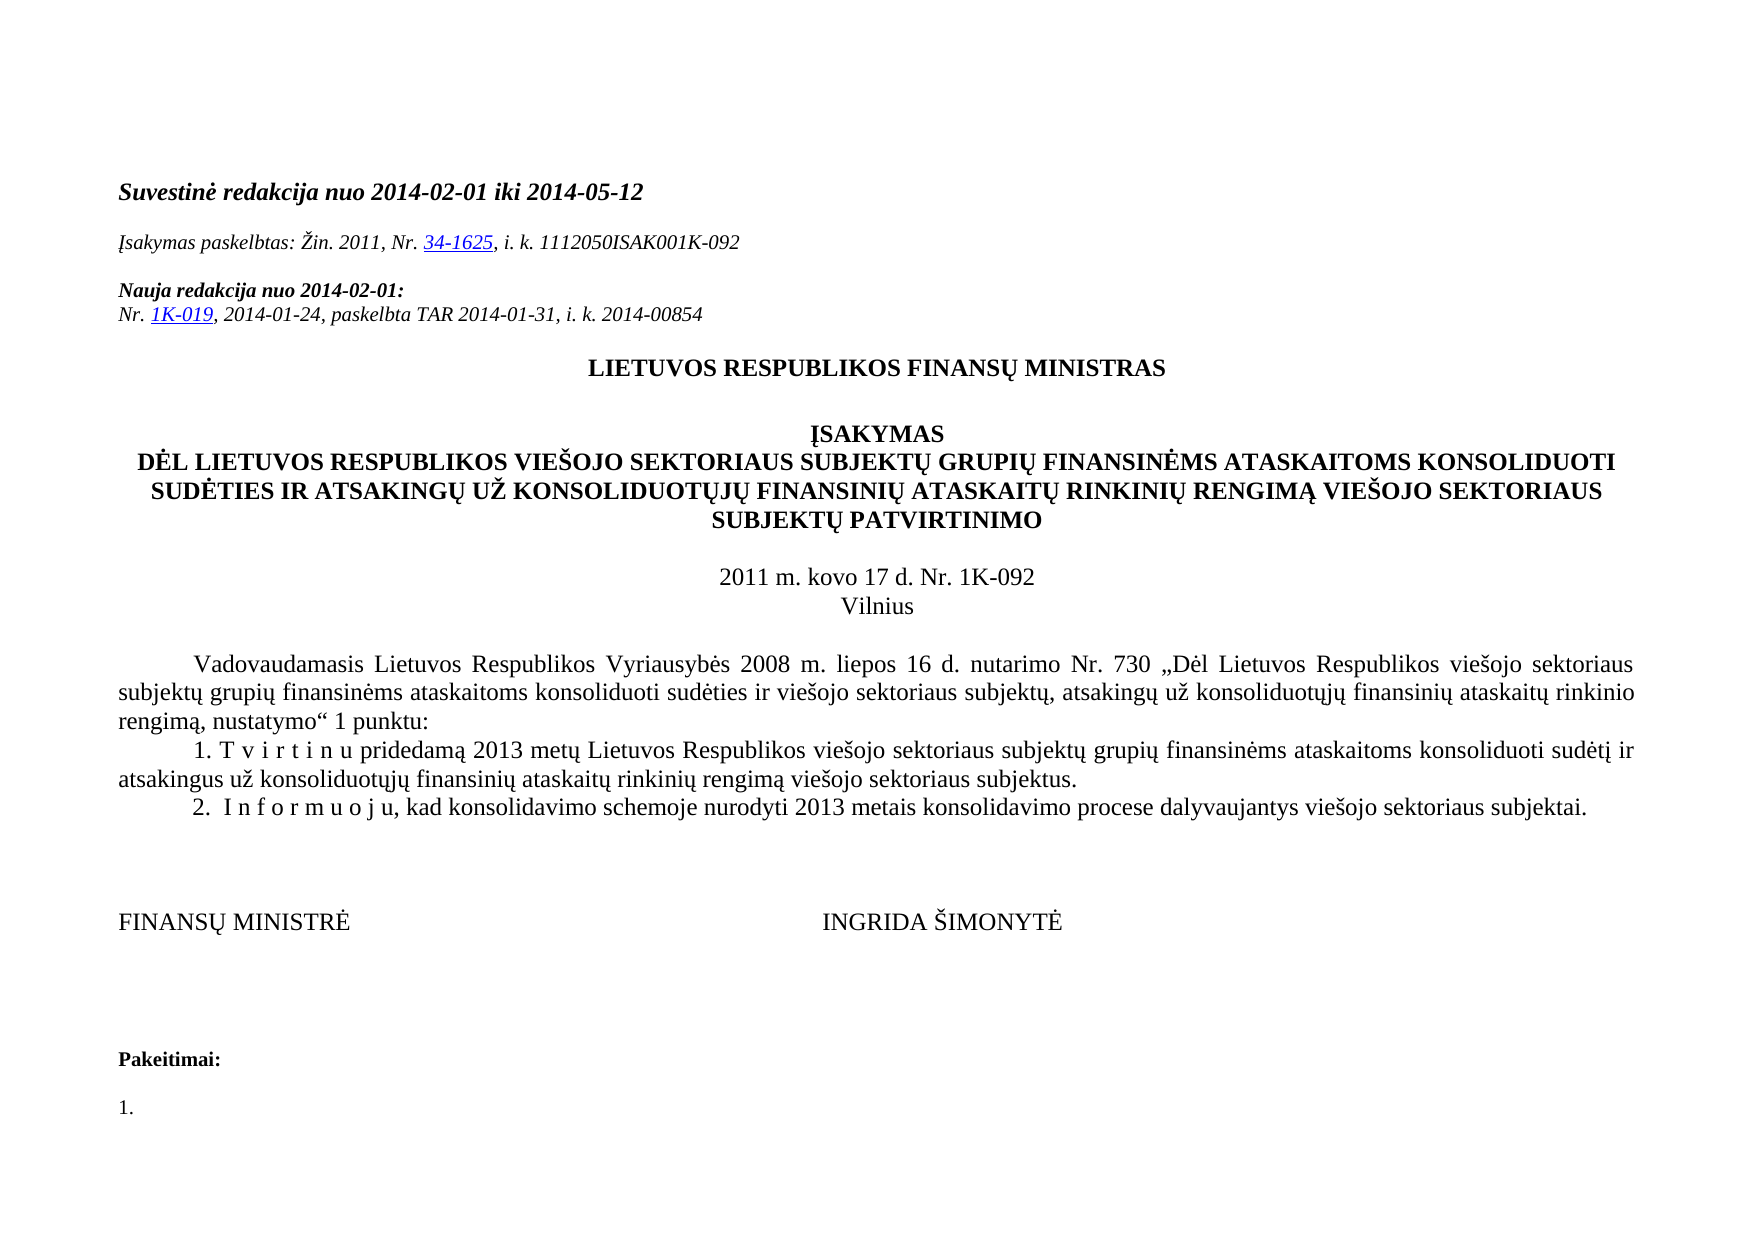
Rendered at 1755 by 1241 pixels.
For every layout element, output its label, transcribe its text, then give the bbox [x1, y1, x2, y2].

text LIETUVOS RESPUBLIKOS FINANSŲ MINISTRAS [118, 353, 1636, 381]
text 1. T v i r t i n u pridedamą 2013 metų Lietuvos Respublikos viešojo sektoriaus subjektų grupių finansinėms ataskaitoms konsoliduoti sudėtį ir atsakingus už konsoliduotųjų finansinių ataskaitų rinkinių rengimą viešojo sektoriaus subjektus. [118, 735, 1636, 792]
text 1. [118, 1094, 1636, 1119]
text FINANSŲ MINISTRĖ INGRIDA ŠIMONYTĖ [118, 907, 1636, 936]
text Nr. 1K-019, 2014-01-24, paskelbta TAR 2014-01-31, i. k. 2014-00854 [118, 302, 1636, 326]
text Suvestinė redakcija nuo 2014-02-01 iki 2014-05-12 [118, 177, 1636, 206]
text Pakeitimai: [118, 1046, 1636, 1071]
text 2011 m. kovo 17 d. Nr. 1K-092 [118, 562, 1636, 591]
text 2. I n f o r m u o j u, kad konsolidavimo schemoje nurodyti 2013 metais konsolidavimo procese dalyvaujantys viešojo sektoriaus subjektai. [118, 792, 1636, 821]
text Įsakymas paskelbtas: Žin. 2011, Nr. 34-1625, i. k. 1112050ISAK001K-092 [118, 230, 1636, 254]
text ĮSAKYMAS [118, 419, 1636, 447]
text Vilnius [118, 591, 1636, 620]
text Vadovaudamasis Lietuvos Respublikos Vyriausybės 2008 m. liepos 16 d. nutarimo Nr. 730 „Dėl Lietuvos Respublikos viešojo sektoriaus subjektų grupių finansinėms ataskaitoms konsoliduoti sudėties ir viešojo sektoriaus subjektų, atsakingų už konsoliduotųjų finansinių ataskaitų rinkinio rengimą, nustatymo“ 1 punktu: [118, 649, 1636, 735]
text Nauja redakcija nuo 2014-02-01: [118, 278, 1636, 302]
text DĖL LIETUVOS RESPUBLIKOS VIEŠOJO SEKTORIAUS SUBJEKTŲ GRUPIŲ FINANSINĖMS ATASKAITOMS KONSOLIDUOTI SUDĖTIES IR ATSAKINGŲ UŽ KONSOLIDUOTŲJŲ FINANSINIŲ ATASKAITŲ RINKINIŲ RENGIMĄ VIEŠOJO SEKTORIAUS SUBJEKTŲ PATVIRTINIMO [118, 447, 1636, 534]
